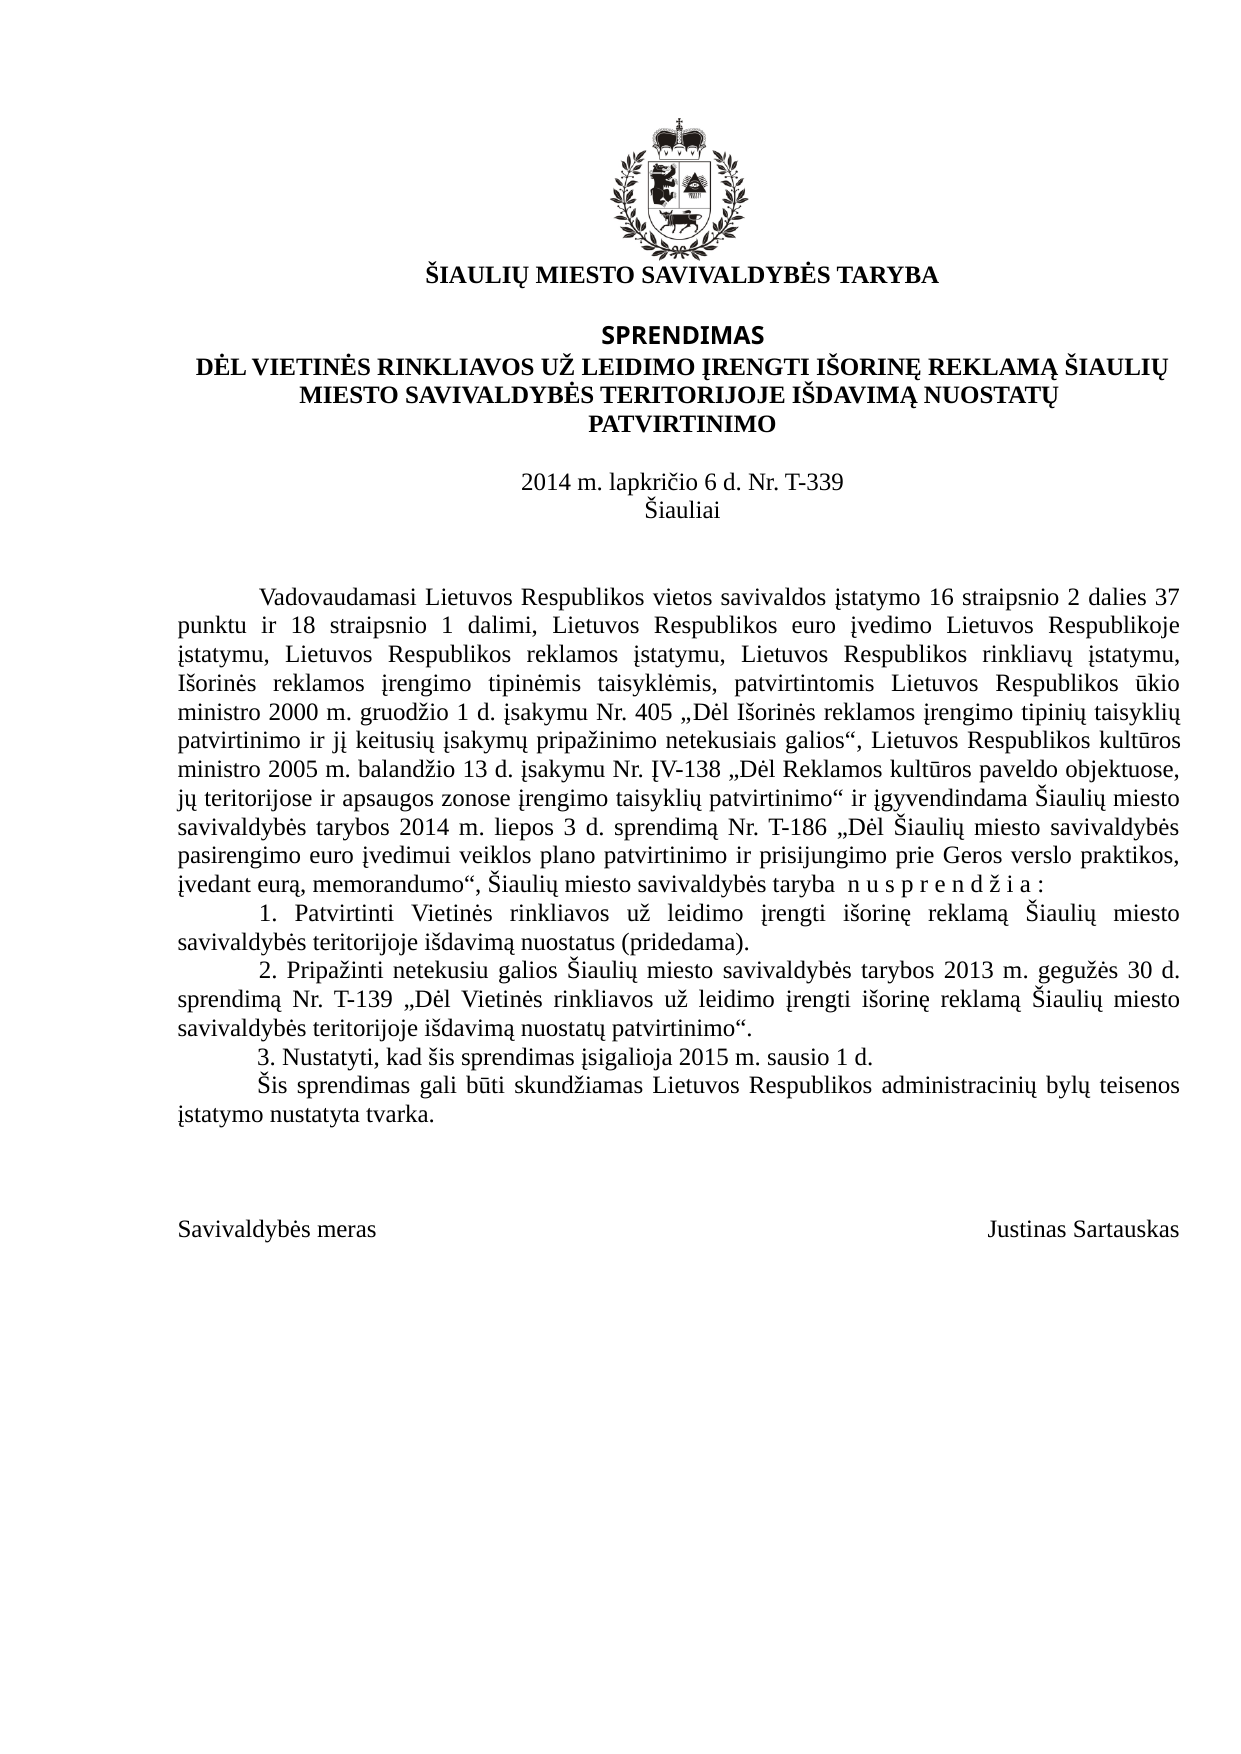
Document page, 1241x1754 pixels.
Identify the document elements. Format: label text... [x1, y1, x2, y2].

text PATVIRTINIMO [177, 409, 1181, 438]
text 2. Pripažinti netekusiu galios Šiaulių miesto savivaldybės tarybos 2013 m. gegužės 30 d. sprendimą Nr. T-139 „Dėl Vietinės rinkliavos už leidimo įrengti išorinę reklamą Šiaulių miesto savivaldybės teritorijoje išdavimą nuostatų patvirtinimo“. [177, 956, 1181, 1042]
text DĖL VIETINĖS RINKLIAVOS UŽ LEIDIMO ĮRENGTI IŠORINĘ REKLAMĄ ŠIAULIŲ MIESTO SAVIVALDYBĖS TERITORIJOJE IŠDAVIMĄ NUOSTATŲ [177, 352, 1181, 409]
text 2014 m. lapkričio 6 d. Nr. T-339 [177, 467, 1181, 496]
text ŠIAULIŲ MIESTO SAVIVALDYBĖS TARYBA [183, 260, 1181, 289]
text Vadovaudamasi Lietuvos Respublikos vietos savivaldos įstatymo 16 straipsnio 2 dalies 37 punktu ir 18 straipsnio 1 dalimi, Lietuvos Respublikos euro įvedimo Lietuvos Respublikoje įstatymu, Lietuvos Respublikos reklamos įstatymu, Lietuvos Respublikos rinkliavų įstatymu, Išorinės reklamos įrengimo tipinėmis taisyklėmis, patvirtintomis Lietuvos Respublikos ūkio ministro 2000 m. gruodžio 1 d. įsakymu Nr. 405 „Dėl Išorinės reklamos įrengimo tipinių taisyklių patvirtinimo ir jį keitusių įsakymų pripažinimo netekusiais galios“, Lietuvos Respublikos kultūros ministro 2005 m. balandžio 13 d. įsakymu Nr. ĮV-138 „Dėl Reklamos kultūros paveldo objektuose, jų teritorijose ir apsaugos zonose įrengimo taisyklių patvirtinimo“ ir įgyvendindama Šiaulių miesto savivaldybės tarybos 2014 m. liepos 3 d. sprendimą Nr. T-186 „Dėl Šiaulių miesto savivaldybės pasirengimo euro įvedimui veiklos plano patvirtinimo ir prisijungimo prie Geros verslo praktikos, įvedant eurą, memorandumo“, Šiaulių miesto savivaldybės taryba n u s p r e n d ž i a : [177, 582, 1181, 898]
text 3. Nustatyti, kad šis sprendimas įsigalioja 2015 m. sausio 1 d. [177, 1042, 1181, 1071]
text Šiauliai [177, 496, 1181, 524]
text Savivaldybės meras Justinas Sartauskas [177, 1214, 1196, 1243]
text SPRENDIMAS [177, 318, 1181, 352]
text 1. Patvirtinti Vietinės rinkliavos už leidimo įrengti išorinę reklamą Šiaulių miesto savivaldybės teritorijoje išdavimą nuostatus (pridedama). [177, 898, 1181, 956]
text Šis sprendimas gali būti skundžiamas Lietuvos Respublikos administracinių bylų teisenos įstatymo nustatyta tvarka. [177, 1071, 1181, 1128]
